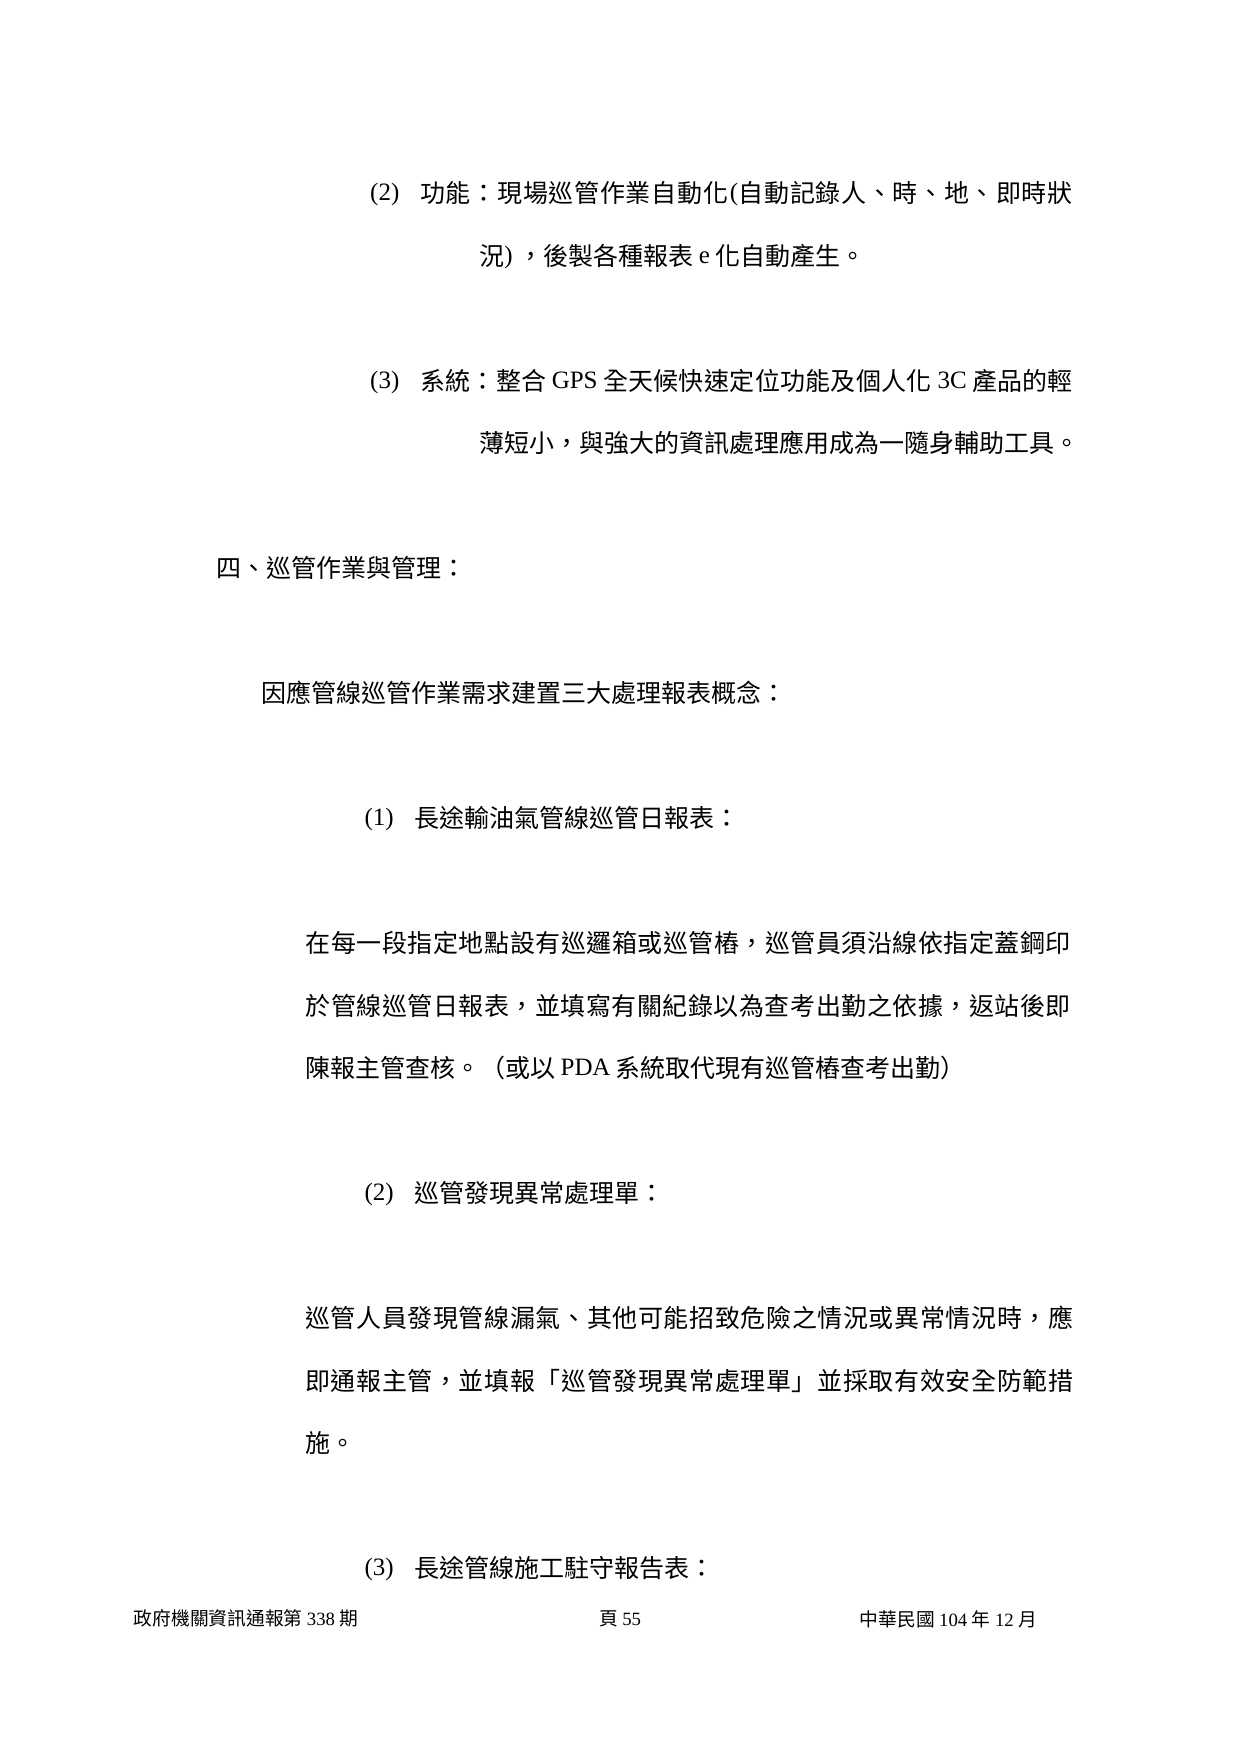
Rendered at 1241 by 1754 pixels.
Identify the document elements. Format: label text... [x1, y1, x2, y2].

list 巡管發現異常處理單： [364, 1150, 1073, 1212]
list 功能：現場巡管作業自動化(自動記錄人、時、地、即時狀況) ，後製各種報表e化自動產生。 [370, 150, 1073, 275]
text 巡管人員發現管線漏氣、其他可能招致危險之情況或異常情況時，應即通報主管，並填報「巡管發現異常處理單」並採取有效安全防範措施。 [305, 1275, 1073, 1462]
text 在每一段指定地點設有巡邏箱或巡管樁，巡管員須沿線依指定蓋鋼印於管線巡管日報表，並填寫有關紀錄以為查考出勤之依據，返站後即陳報主管查核。（或以PDA系統取代現有巡管樁查考出勤） [305, 900, 1073, 1087]
text 因應管線巡管作業需求建置三大處理報表概念： [261, 650, 1073, 712]
list 系統：整合GPS全天候快速定位功能及個人化3C產品的輕薄短小，與強大的資訊處理應用成為一隨身輔助工具。 [370, 337, 1073, 462]
list 長途輸油氣管線巡管日報表： [364, 775, 1073, 837]
text 四、巡管作業與管理： [217, 525, 1073, 587]
list 長途管線施工駐守報告表： [364, 1525, 1073, 1587]
